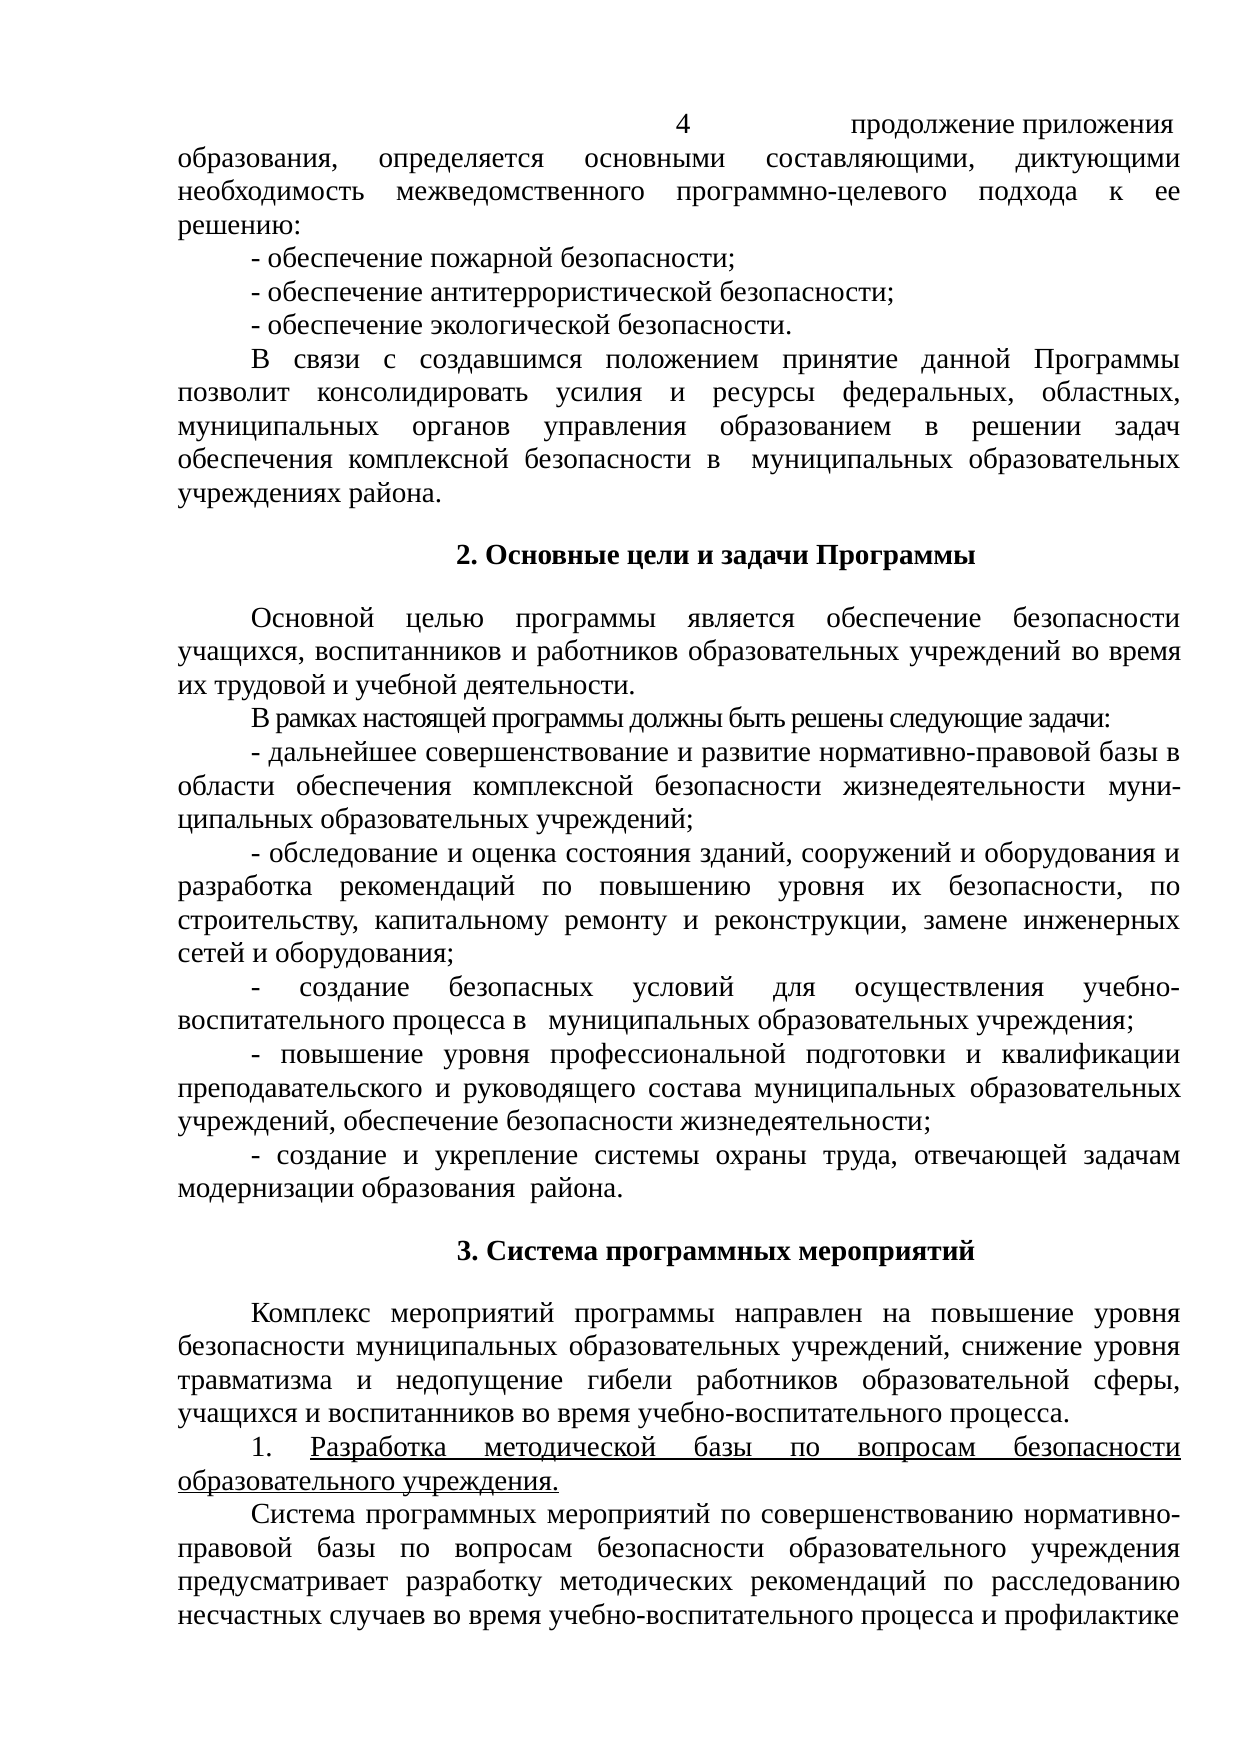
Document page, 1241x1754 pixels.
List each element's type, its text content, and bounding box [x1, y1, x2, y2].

text - создание безопасных условий для осуществления учебно-воспитательного процесса в муниципальных образовательных учреждения; [177, 969, 1181, 1036]
text 4 продолжение приложения [177, 106, 1181, 140]
text образования, определяется основными составляющими, диктующими необходимость межведомственного программно-целевого подхода к ее решению: [177, 140, 1181, 240]
text - обследование и оценка состояния зданий, сооружений и оборудования и разработка рекомендаций по повышению уровня их безопасности, по строительству, капитальному ремонту и реконструкции, замене инженерных сетей и оборудования; [177, 835, 1181, 969]
text - обеспечение пожарной безопасности; [177, 240, 1181, 274]
text В связи с создавшимся положением принятие данной Программы позволит консолидировать усилия и ресурсы федеральных, областных, муниципальных органов управления образованием в решении задач обеспечения комплексной безопасности в муниципальных образовательных учреждениях района. [177, 341, 1181, 509]
text 1. Разработка методической базы по вопросам безопасности образовательного учреждения. [177, 1429, 1181, 1496]
text - обеспечение экологической безопасности. [177, 307, 1181, 341]
text 3. Система программных мероприятий [177, 1233, 1181, 1266]
text - повышение уровня профессиональной подготовки и квалификации преподавательского и руководящего состава муниципальных образовательных учреждений, обеспечение безопасности жизнедеятельности; [177, 1036, 1181, 1137]
text Система программных мероприятий по совершенствованию нормативно-правовой базы по вопросам безопасности образовательного учреждения предусматривает разработку методических рекомендаций по расследованию несчастных случаев во время учебно-воспитательного процесса и профилактике [177, 1496, 1181, 1630]
text Основной целью программы является обеспечение безопасности учащихся, воспитанников и работников образовательных учреждений во время их трудовой и учебной деятельности. [177, 600, 1181, 700]
text 2. Основные цели и задачи Программы [177, 537, 1181, 571]
text В рамках настоящей программы должны быть решены следующие задачи: [177, 700, 1181, 734]
text Комплекс мероприятий программы направлен на повышение уровня безопасности муниципальных образовательных учреждений, снижение уровня травматизма и недопущение гибели работников образовательной сферы, учащихся и воспитанников во время учебно-воспитательного процесса. [177, 1295, 1181, 1429]
text - создание и укрепление системы охраны труда, отвечающей задачам модернизации образования района. [177, 1137, 1181, 1204]
text - дальнейшее совершенствование и развитие нормативно-правовой базы в области обеспечения комплексной безопасности жизнедеятельности муни-ципальных образовательных учреждений; [177, 734, 1181, 835]
text - обеспечение антитеррористической безопасности; [177, 274, 1181, 307]
